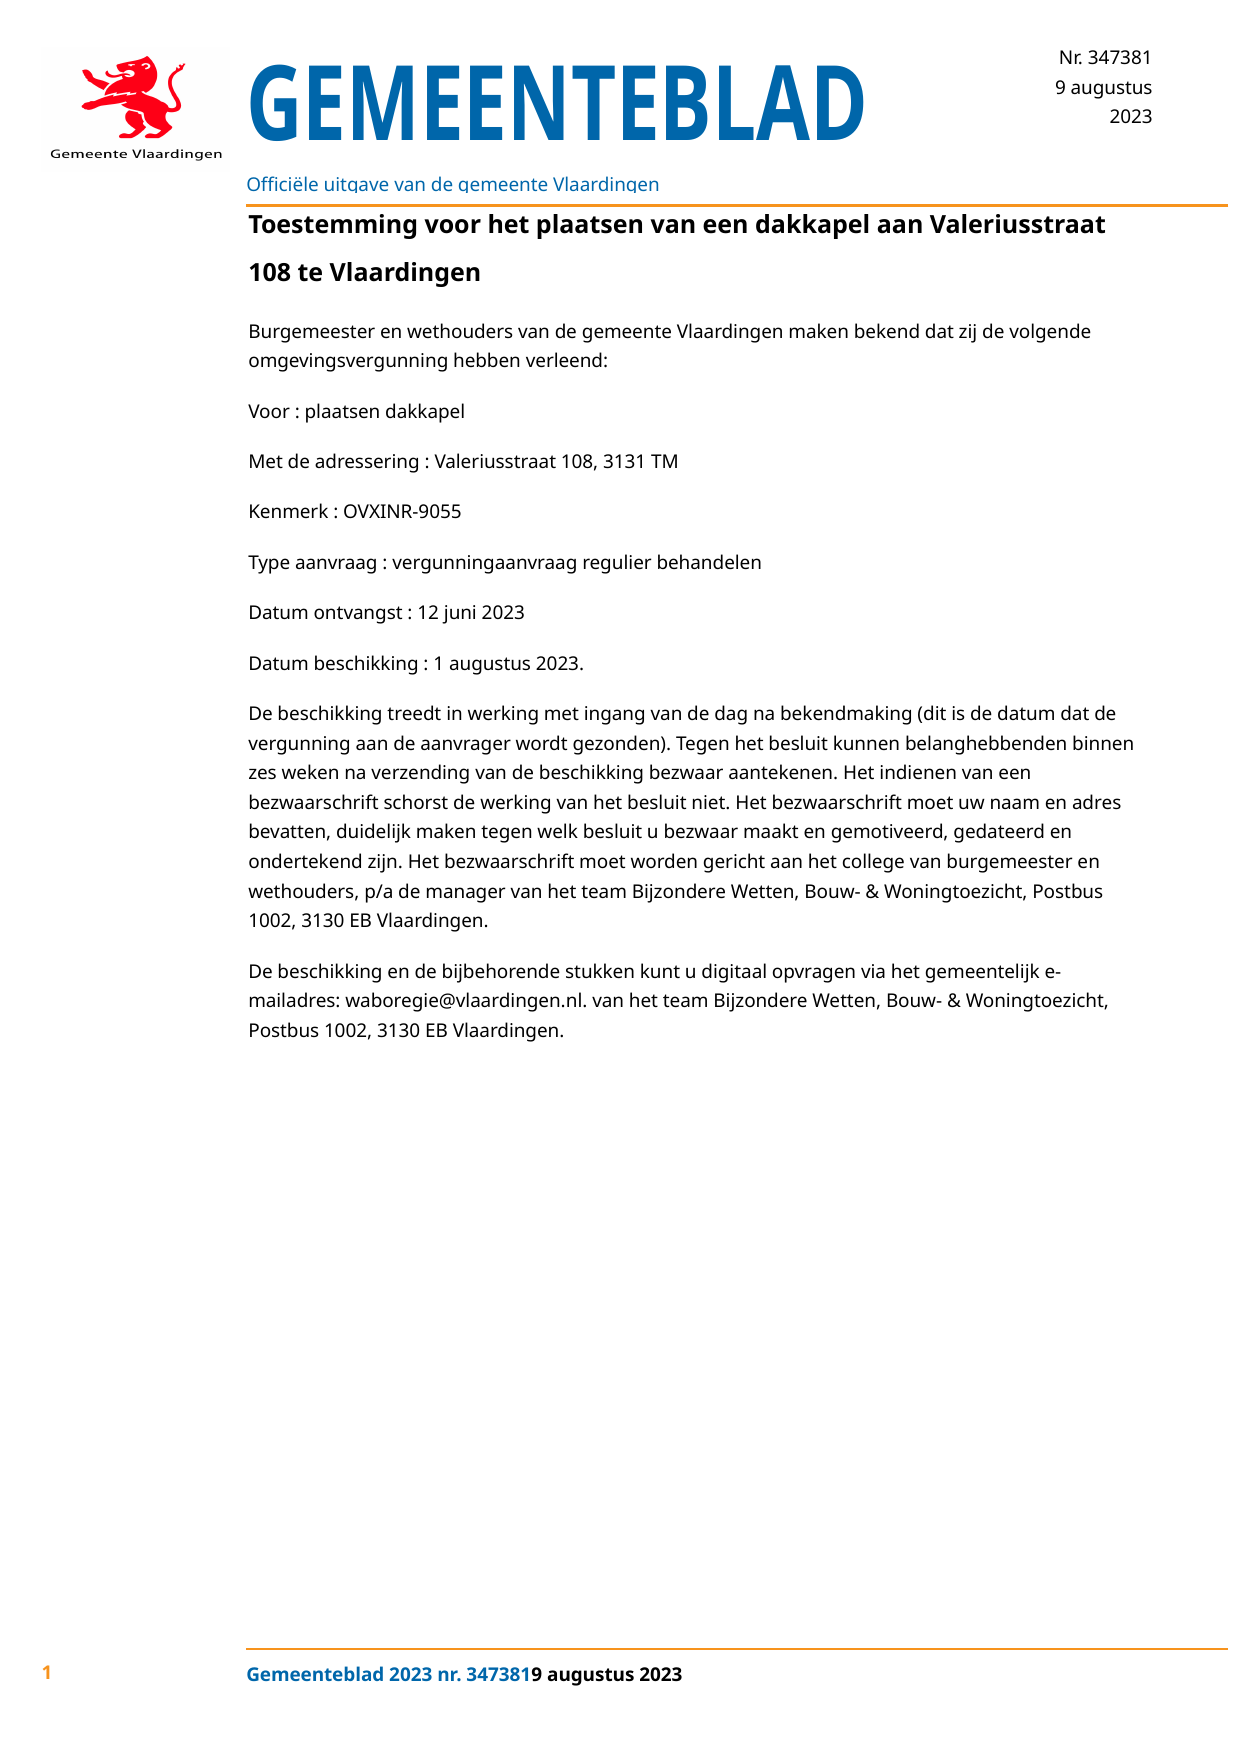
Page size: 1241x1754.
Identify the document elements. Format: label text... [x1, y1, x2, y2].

text De beschikking en de bijbehorende stukken kunt u digitaal opvragen via het gemeentelijk e-mailadres: waboregie@vlaardingen.nl. van het team Bijzondere Wetten, Bouw- & Woningtoezicht, Postbus 1002, 3130 EB Vlaardingen. [248, 958, 1152, 1043]
text De beschikking treedt in werking met ingang van de dag na bekendmaking (dit is de datum dat de vergunning aan de aanvrager wordt gezonden). Tegen het besluit kunnen belanghebbenden binnen zes weken na verzending van de beschikking bezwaar aantekenen. Het indienen van een bezwaarschrift schorst de werking van het besluit niet. Het bezwaarschrift moet uw naam en adres bevatten, duidelijk maken tegen welk besluit u bezwaar maakt en gemotiveerd, gedateerd en ondertekend zijn. Het bezwaarschrift moet worden gericht aan het college van burgemeester en wethouders, p/a de manager van het team Bijzondere Wetten, Bouw- & Woningtoezicht, Postbus 1002, 3130 EB Vlaardingen. [248, 700, 1152, 933]
text Type aanvraag : vergunningaanvraag regulier behandelen [248, 549, 1152, 575]
text Burgemeester en wethouders van de gemeente Vlaardingen maken bekend dat zij de volgende omgevingsvergunning hebben verleend: [248, 318, 1152, 373]
picture [41, 47, 231, 172]
text Toestemming voor het plaatsen van een dakkapel aan Valeriusstraat 108 te Vlaardingen [248, 207, 1152, 288]
text Met de adressering : Valeriusstraat 108, 3131 TM [248, 448, 1152, 474]
text Kenmerk : OVXINR-9055 [248, 499, 1152, 524]
text Datum ontvangst : 12 juni 2023 [248, 599, 1152, 625]
text Datum beschikking : 1 augustus 2023. [248, 650, 1152, 676]
text Voor : plaatsen dakkapel [248, 398, 1152, 424]
